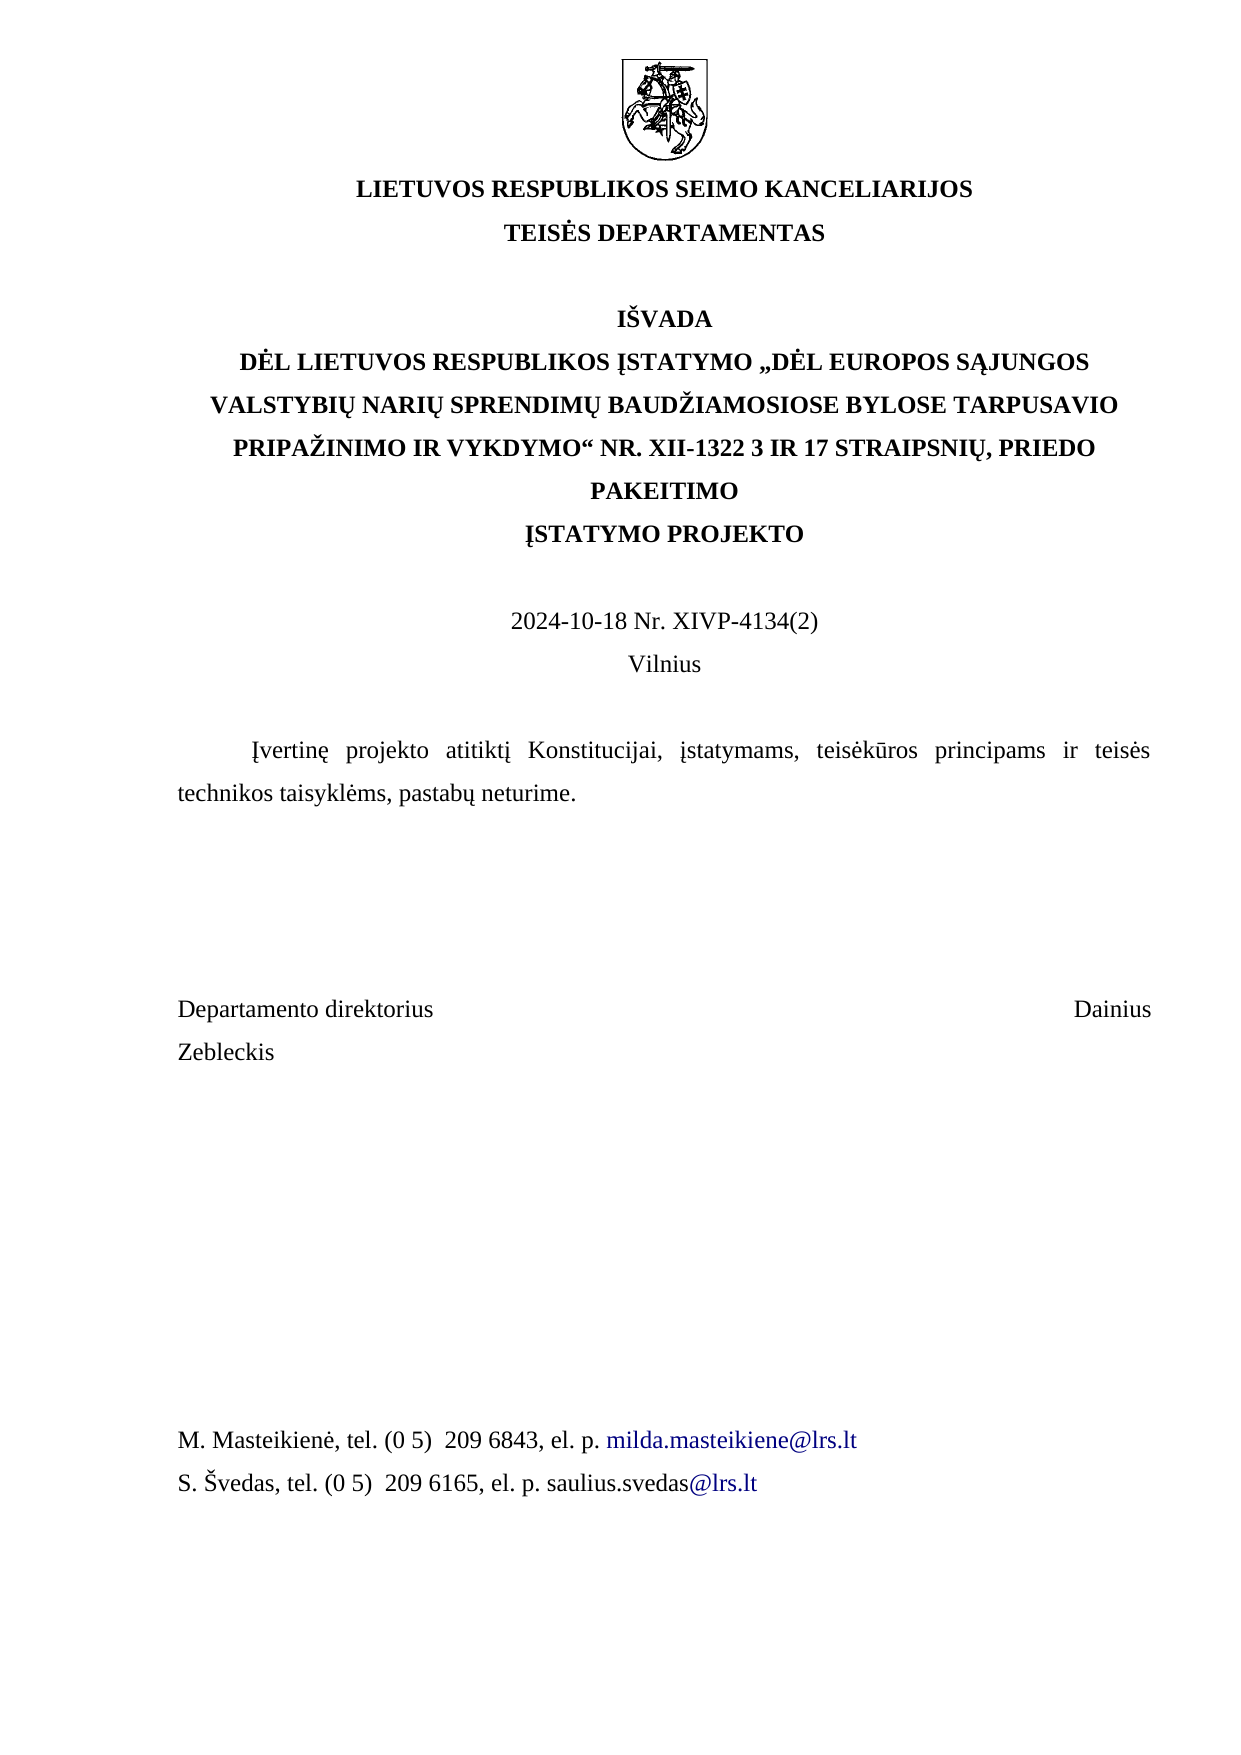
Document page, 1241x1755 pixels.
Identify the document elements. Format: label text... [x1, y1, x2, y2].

text 2024-10-18 Nr. XIVP-4134(2) [177, 606, 1152, 634]
subtitle TEISĖS DEPARTAMENTAS [177, 218, 1152, 246]
text LIETUVOS RESPUBLIKOS SEIMO KANCELIARIJOS [177, 174, 1152, 203]
text Įvertinę projekto atitiktį Konstitucijai, įstatymams, teisėkūros principams ir teisės technikos taisyklėms, pastabų neturime. [177, 735, 1152, 807]
text ĮSTATYMO PROJEKTO [177, 519, 1152, 548]
text M. Masteikienė, tel. (0 5) 209 6843, el. p. milda.masteikiene@lrs.lt [177, 1425, 1152, 1454]
text DĖL LIETUVOS RESPUBLIKOS ĮSTATYMO „DĖL EUROPOS SĄJUNGOS VALSTYBIŲ NARIŲ SPRENDIMŲ BAUDŽIAMOSIOSE BYLOSE TARPUSAVIO PRIPAŽINIMO IR VYKDYMO“ NR. XII‑1322 3 IR 17 STRAIPSNIŲ, PRIEDO PAKEITIMO [177, 347, 1152, 505]
text Vilnius [177, 649, 1152, 678]
text S. Švedas, tel. (0 5) 209 6165, el. p. saulius.svedas@lrs.lt [177, 1468, 1152, 1497]
text IŠVADA [177, 304, 1152, 333]
text Departamento direktorius Dainius Zebleckis [177, 994, 1152, 1066]
